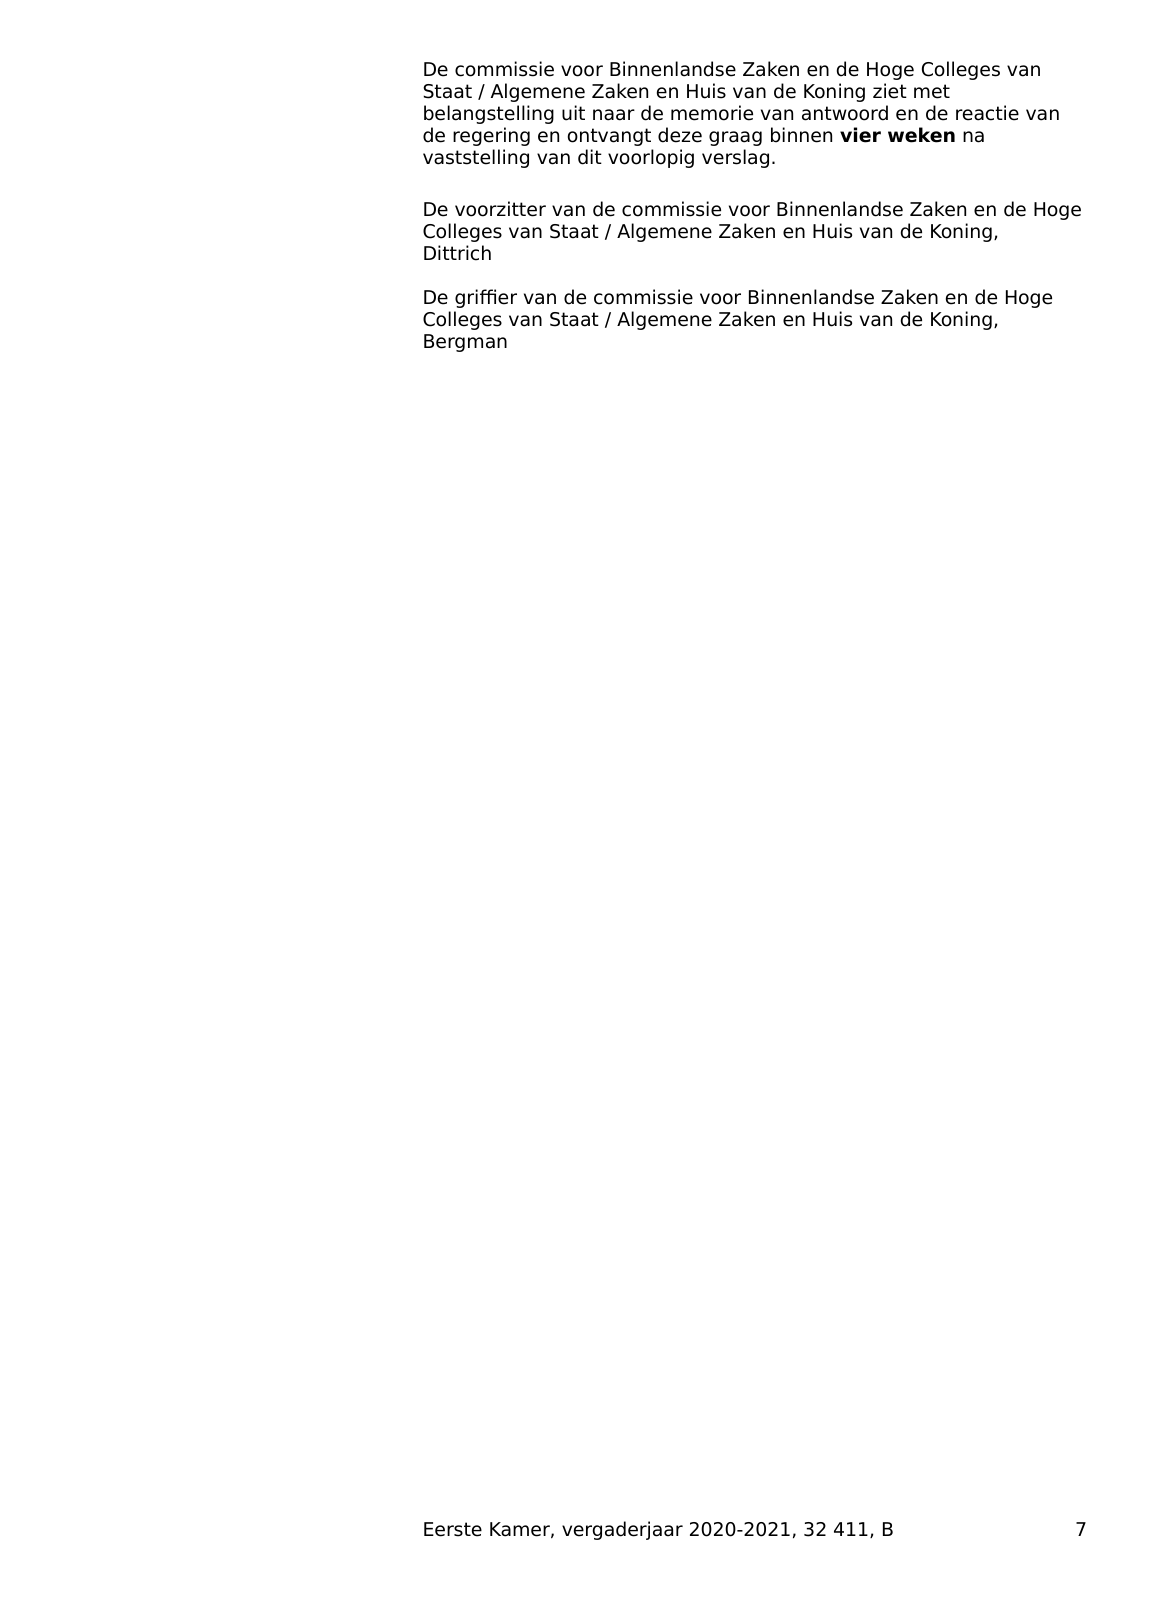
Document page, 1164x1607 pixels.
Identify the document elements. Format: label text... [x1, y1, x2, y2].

text De griffier van de commissie voor Binnenlandse Zaken en de Hoge Colleges van Staat / Algemene Zaken en Huis van de Koning, Bergman [422, 287, 1087, 353]
text De commissie voor Binnenlandse Zaken en de Hoge Colleges van Staat / Algemene Zaken en Huis van de Koning ziet met belangstelling uit naar de memorie van antwoord en de reactie van de regering en ontvangt deze graag binnen vier weken na vaststelling van dit voorlopig verslag. [422, 59, 1087, 169]
text De voorzitter van de commissie voor Binnenlandse Zaken en de Hoge Colleges van Staat / Algemene Zaken en Huis van de Koning, Dittrich [422, 199, 1087, 265]
